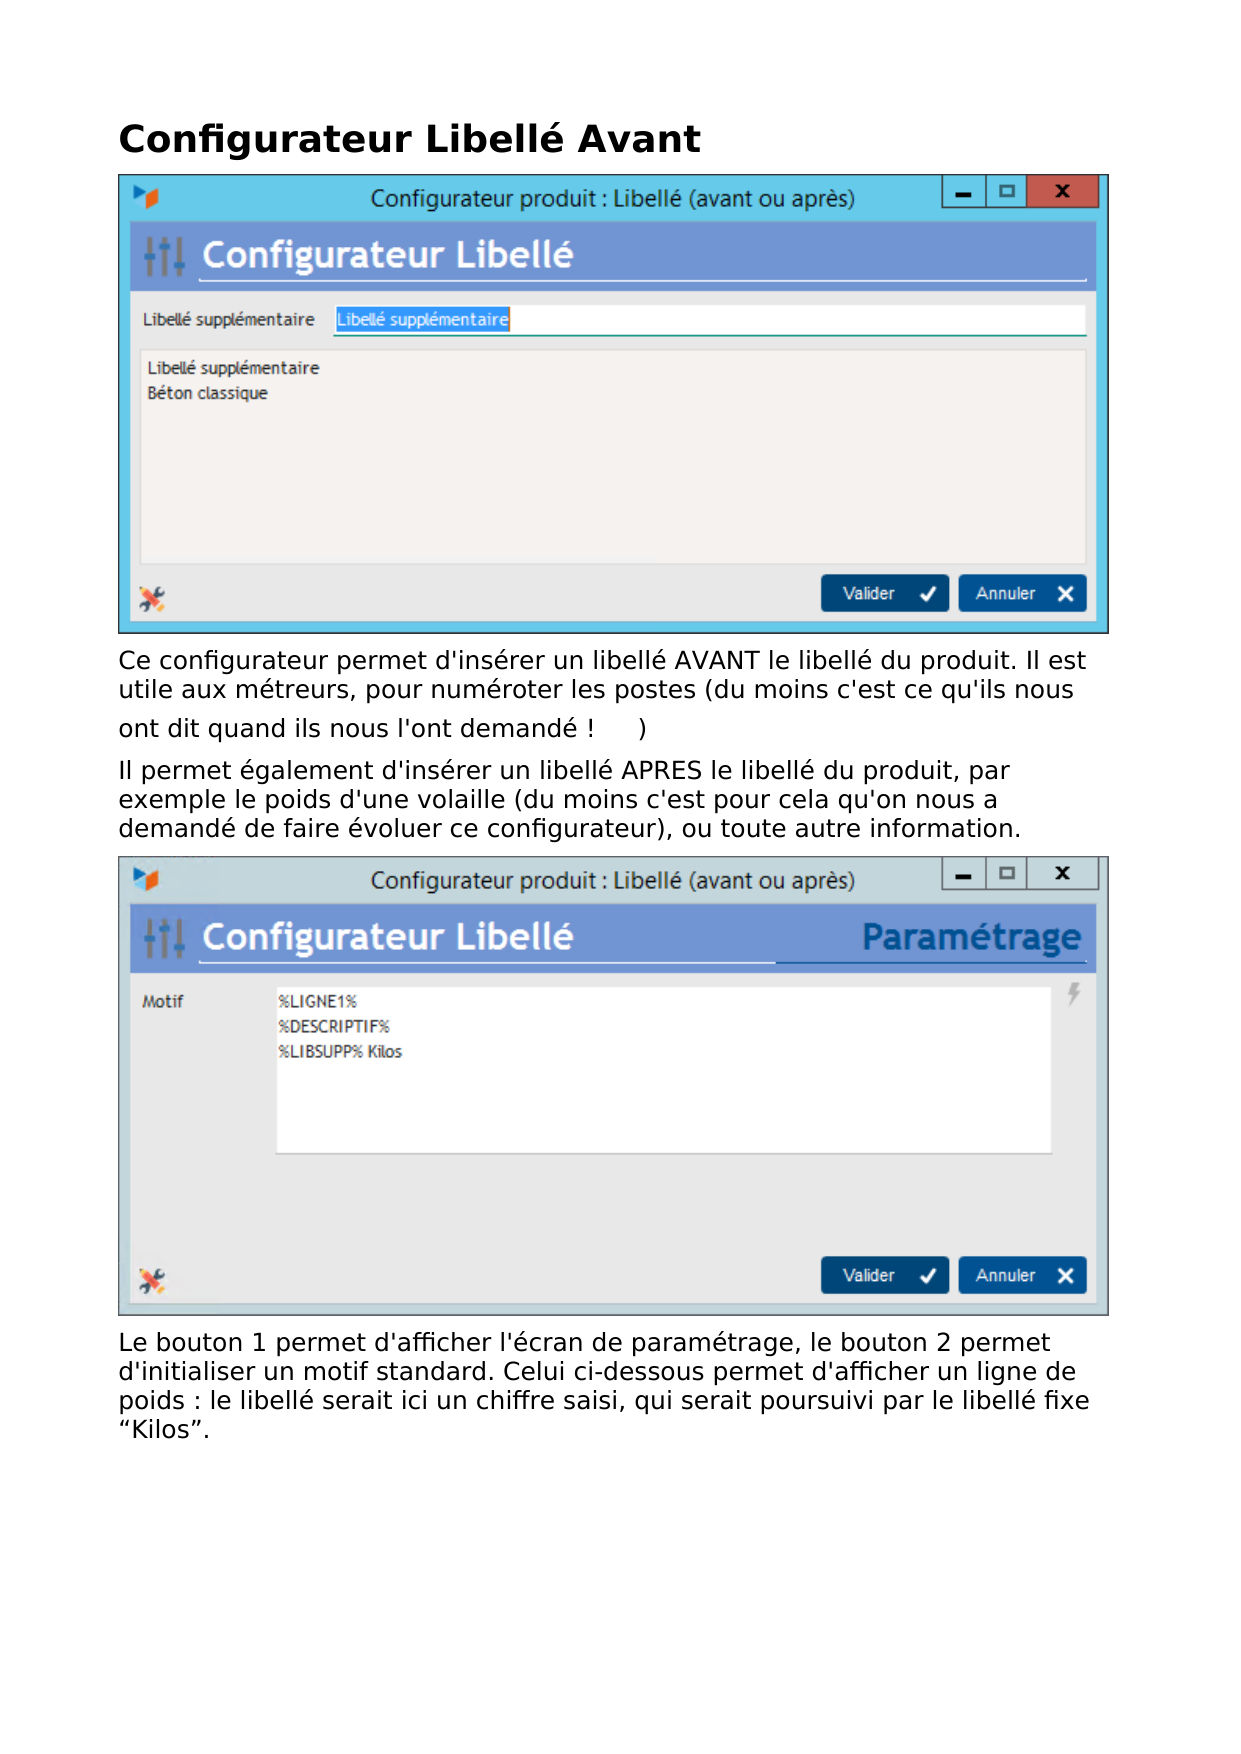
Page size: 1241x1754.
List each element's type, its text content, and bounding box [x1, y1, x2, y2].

picture [118, 174, 1109, 634]
picture [118, 856, 1109, 1316]
text Ce configurateur permet d'insérer un libellé AVANT le libellé du produit. Il est utile aux métreurs, pour numéroter les postes (du moins c'est ce qu'ils nous ont dit quand ils nous l'ont demandé ! ) [118, 646, 1122, 744]
subtitle Configurateur Libellé Avant [118, 118, 1122, 162]
text Il permet également d'insérer un libellé APRES le libellé du produit, par exemple le poids d'une volaille (du moins c'est pour cela qu'on nous a demandé de faire évoluer ce configurateur), ou toute autre information. [118, 756, 1122, 844]
text Le bouton 1 permet d'afficher l'écran de paramétrage, le bouton 2 permet d'initialiser un motif standard. Celui ci-dessous permet d'afficher un ligne de poids : le libellé serait ici un chiffre saisi, qui serait poursuivi par le libellé fixe “Kilos”. [118, 1328, 1122, 1445]
